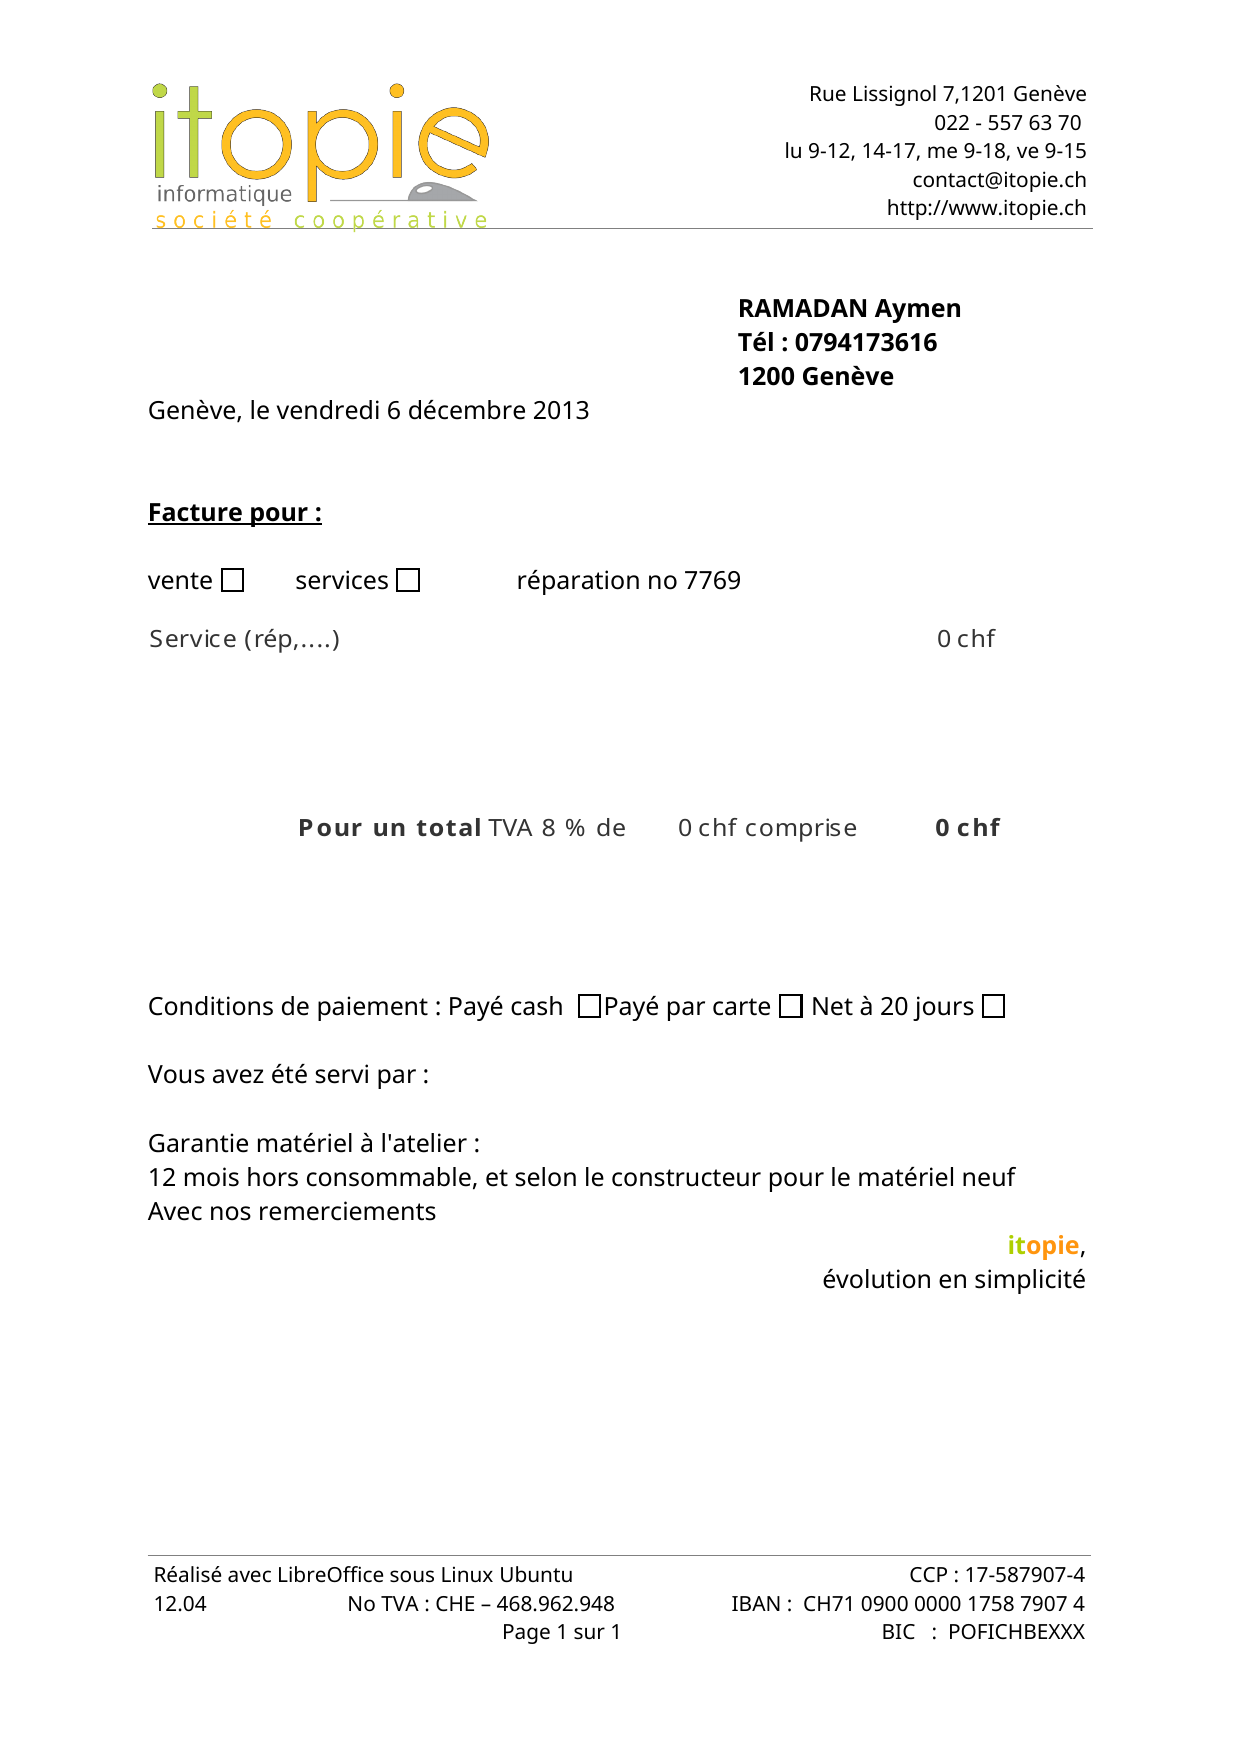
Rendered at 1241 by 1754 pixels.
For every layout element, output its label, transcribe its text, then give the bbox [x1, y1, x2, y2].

text Vous avez été servi par : [148, 1057, 1093, 1091]
text Conditions de paiement : Payé cash Payé par carte Net à 20 jours [148, 989, 1093, 1023]
text évolution en simplicité [148, 1262, 1093, 1296]
text vente services réparation no 7769 [148, 563, 1093, 597]
text 1200 Genève [148, 358, 1093, 392]
text Facture pour : [148, 495, 1093, 529]
text Avec nos remerciements [148, 1193, 1093, 1227]
text Genève, le vendredi 6 décembre 2013 [148, 392, 1093, 427]
text Tél : 0794173616 [148, 324, 1093, 358]
picture [138, 72, 500, 244]
text itopie, [148, 1227, 1093, 1262]
text 12 mois hors consommable, et selon le constructeur pour le matériel neuf [148, 1159, 1093, 1193]
text Garantie matériel à l'atelier : [148, 1125, 1093, 1159]
text RAMADAN Aymen [148, 290, 1093, 324]
